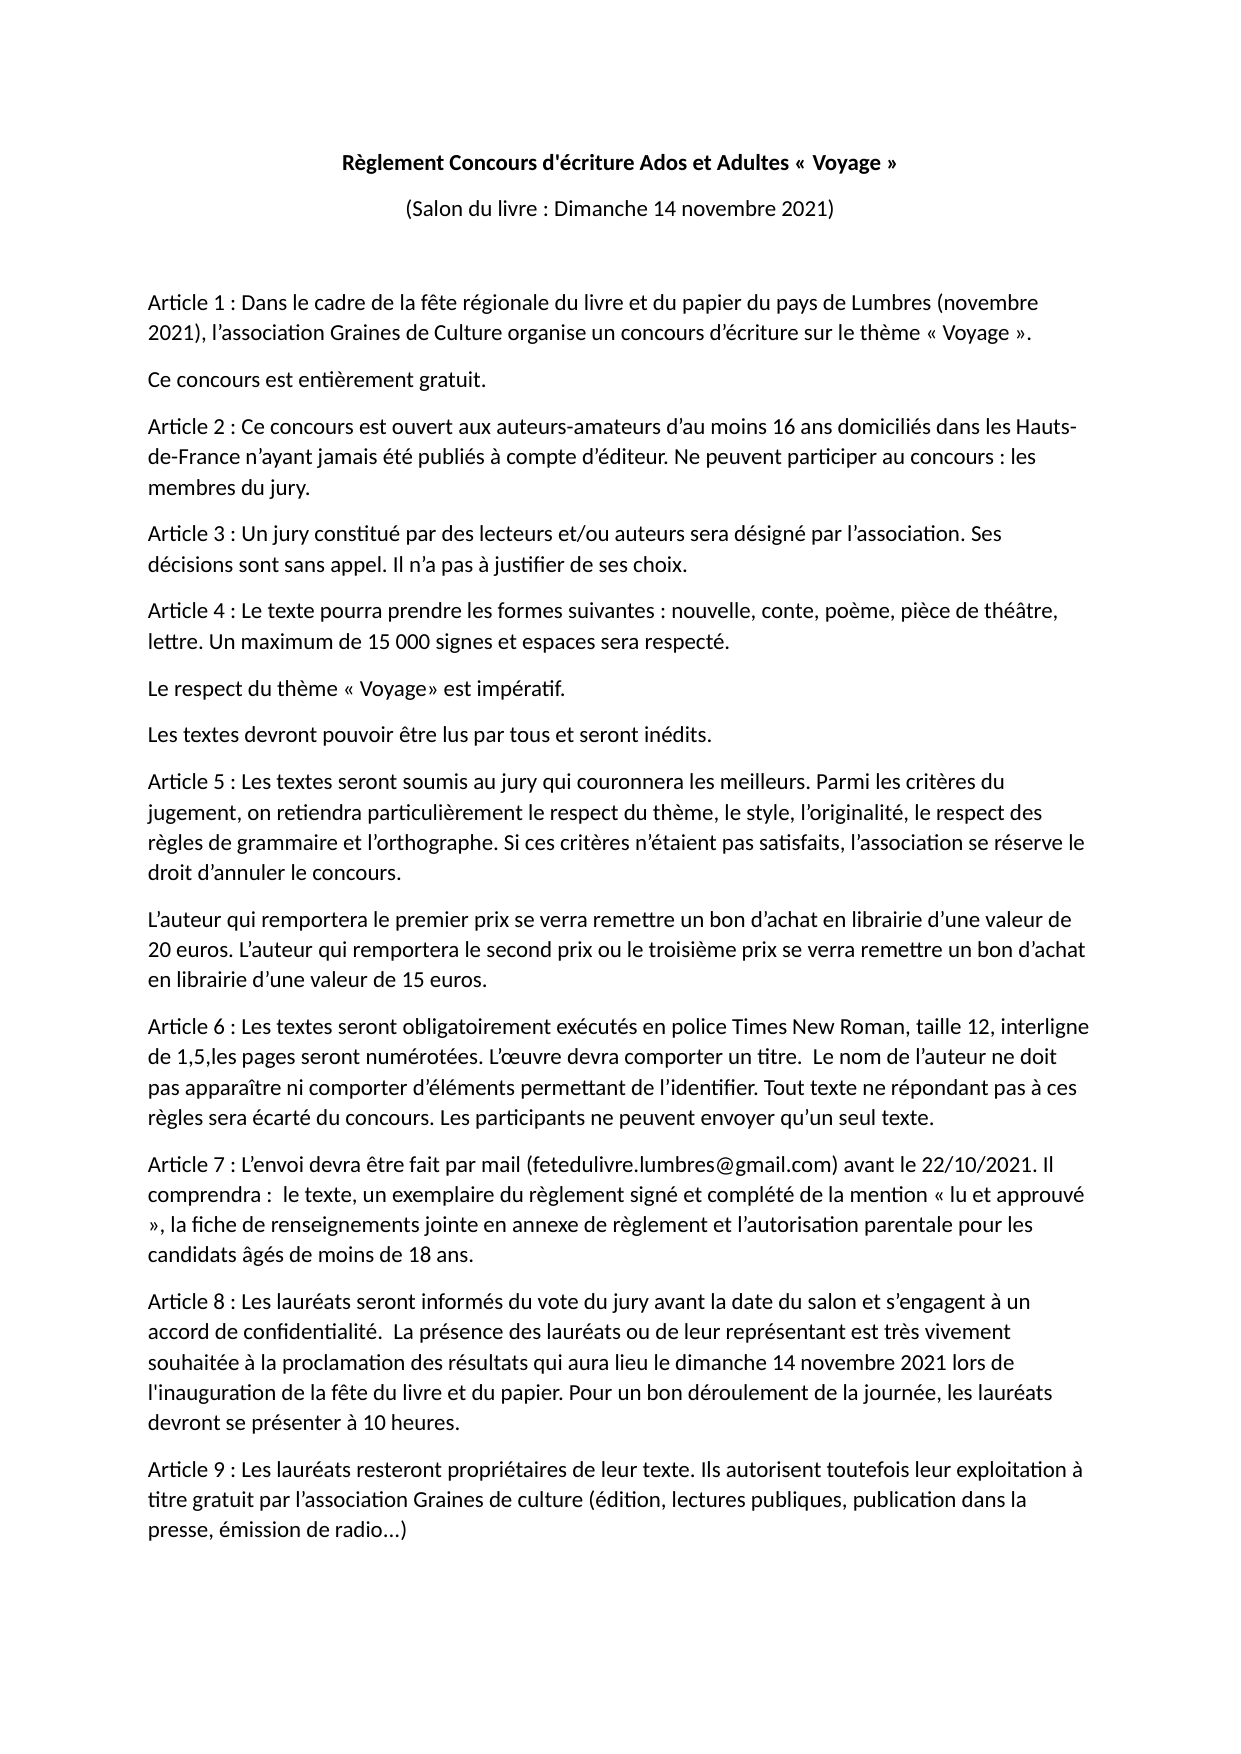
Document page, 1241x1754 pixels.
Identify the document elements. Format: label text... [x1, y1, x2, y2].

text Les textes devront pouvoir être lus par tous et seront inédits. [148, 721, 1093, 748]
text Article 7 : L’envoi devra être fait par mail (fetedulivre.lumbres@gmail.com) avant le 22/10/2021. Il comprendra : le texte, un exemplaire du règlement signé et complété de la mention « lu et approuvé », la fiche de renseignements jointe en annexe de règlement et l’autorisation parentale pour les candidats âgés de moins de 18 ans. [148, 1150, 1093, 1268]
text Article 4 : Le texte pourra prendre les formes suivantes : nouvelle, conte, poème, pièce de théâtre, lettre. Un maximum de 15 000 signes et espaces sera respecté. [148, 597, 1093, 655]
text Le respect du thème « Voyage» est impératif. [148, 674, 1093, 702]
text Article 8 : Les lauréats seront informés du vote du jury avant la date du salon et s’engagent à un accord de confidentialité. La présence des lauréats ou de leur représentant est très vivement souhaitée à la proclamation des résultats qui aura lieu le dimanche 14 novembre 2021 lors de l'inauguration de la fête du livre et du papier. Pour un bon déroulement de la journée, les lauréats devront se présenter à 10 heures. [148, 1287, 1093, 1436]
text L’auteur qui remportera le premier prix se verra remettre un bon d’achat en librairie d’une valeur de 20 euros. L’auteur qui remportera le second prix ou le troisième prix se verra remettre un bon d’achat en librairie d’une valeur de 15 euros. [148, 905, 1093, 993]
text (Salon du livre : Dimanche 14 novembre 2021) [148, 194, 1093, 222]
text Règlement Concours d'écriture Ados et Adultes « Voyage » [148, 148, 1093, 176]
text Article 2 : Ce concours est ouvert aux auteurs-amateurs d’au moins 16 ans domiciliés dans les Hauts-de-France n’ayant jamais été publiés à compte d’éditeur. Ne peuvent participer au concours : les membres du jury. [148, 412, 1093, 501]
text Article 3 : Un jury constitué par des lecteurs et/ou auteurs sera désigné par l’association. Ses décisions sont sans appel. Il n’a pas à justifier de ses choix. [148, 519, 1093, 578]
text Ce concours est entièrement gratuit. [148, 365, 1093, 393]
text Article 9 : Les lauréats resteront propriétaires de leur texte. Ils autorisent toutefois leur exploitation à titre gratuit par l’association Graines de culture (édition, lectures publiques, publication dans la presse, émission de radio...) [148, 1455, 1093, 1543]
text Article 5 : Les textes seront soumis au jury qui couronnera les meilleurs. Parmi les critères du jugement, on retiendra particulièrement le respect du thème, le style, l’originalité, le respect des règles de grammaire et l’orthographe. Si ces critères n’étaient pas satisfaits, l’association se réserve le droit d’annuler le concours. [148, 767, 1093, 886]
text Article 6 : Les textes seront obligatoirement exécutés en police Times New Roman, taille 12, interligne de 1,5,les pages seront numérotées. L’œuvre devra comporter un titre. Le nom de l’auteur ne doit pas apparaître ni comporter d’éléments permettant de l’identifier. Tout texte ne répondant pas à ces règles sera écarté du concours. Les participants ne peuvent envoyer qu’un seul texte. [148, 1012, 1093, 1131]
text Article 1 : Dans le cadre de la fête régionale du livre et du papier du pays de Lumbres (novembre 2021), l’association Graines de Culture organise un concours d’écriture sur le thème « Voyage ». [148, 288, 1093, 346]
